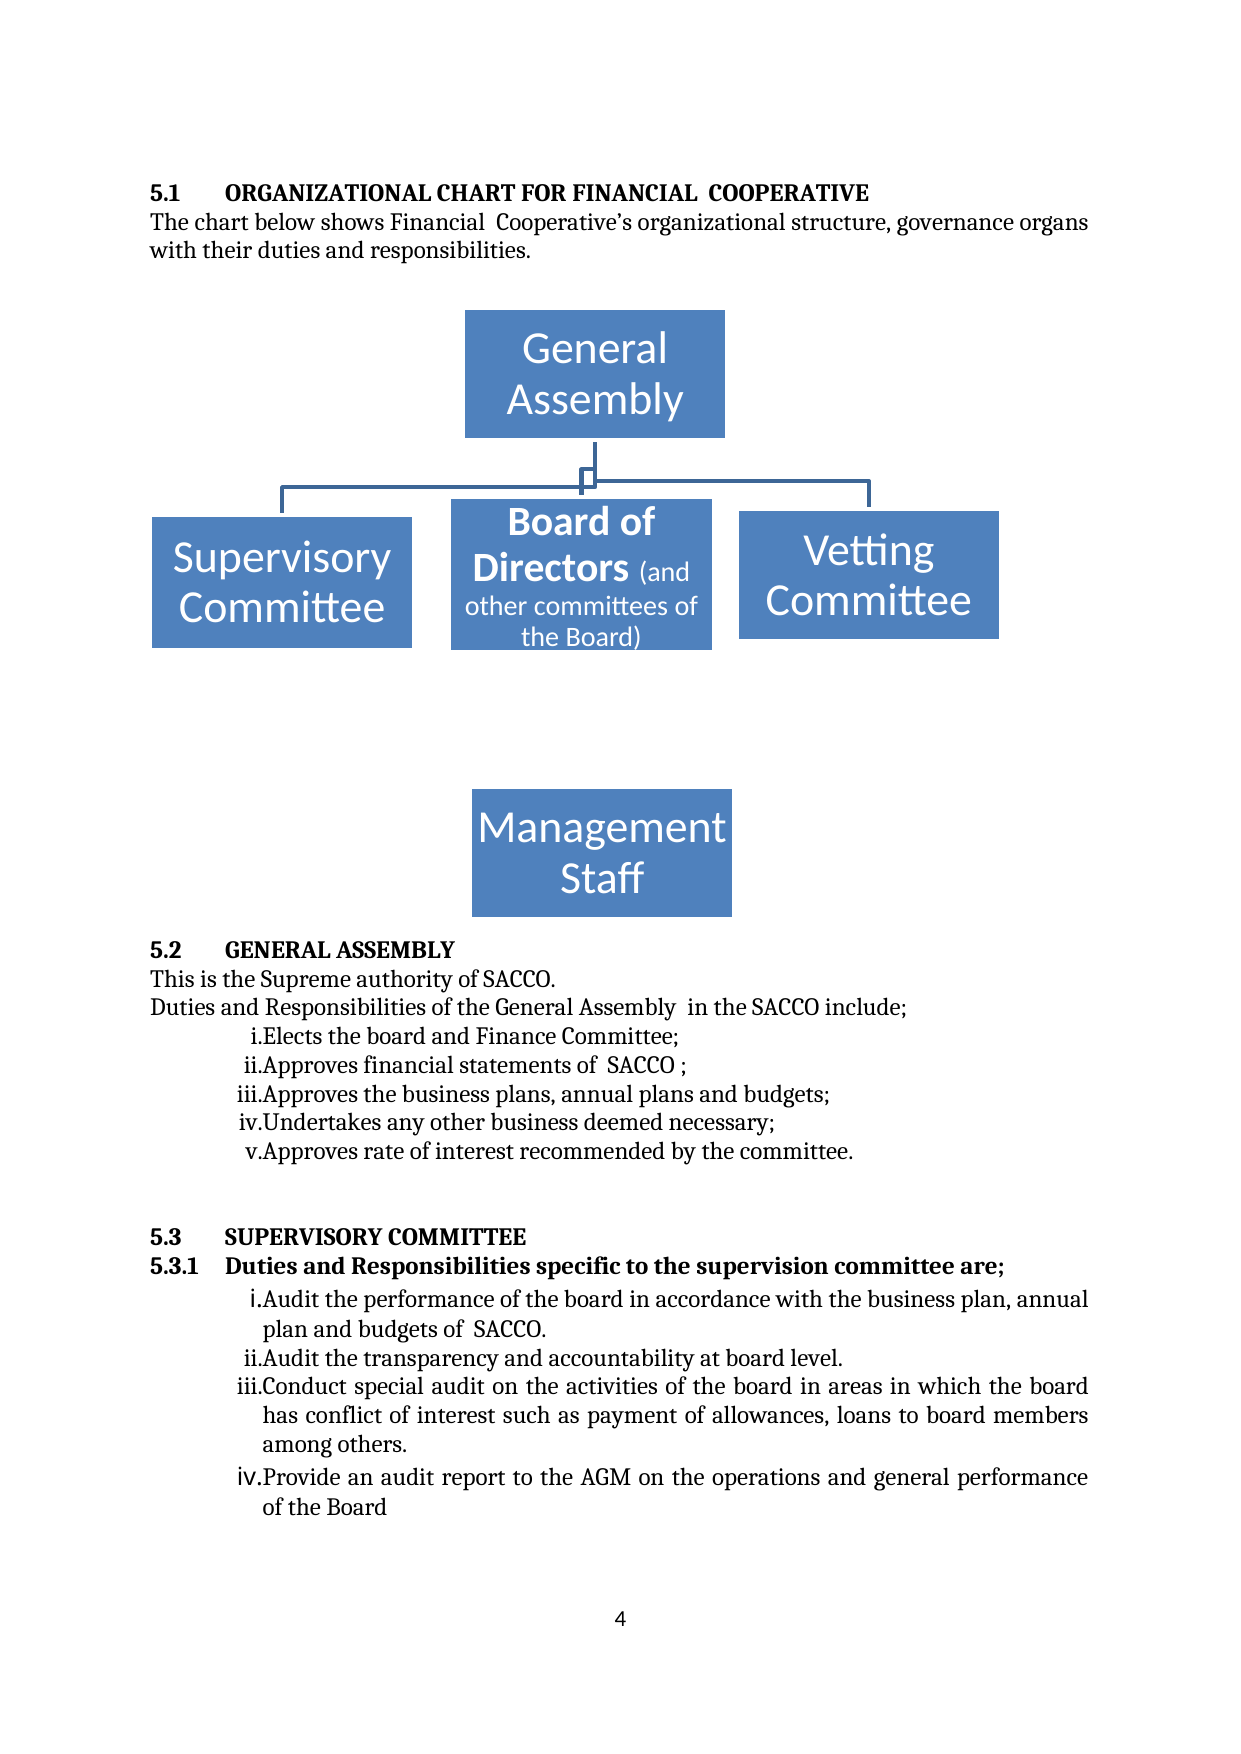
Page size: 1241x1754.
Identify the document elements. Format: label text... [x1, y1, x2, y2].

subtitle 5.3 SUPERVISORY COMMITTEE [150, 1223, 1090, 1252]
text Duties and Responsibilities of the General Assembly in the SACCO include; [150, 993, 1090, 1022]
subtitle 5.2 GENERAL ASSEMBLY [150, 936, 1090, 964]
subtitle 5.1 ORGANIZATIONAL CHART FOR FINANCIAL COOPERATIVE [150, 179, 1090, 207]
list Approves rate of interest recommended by the committee. [187, 1137, 1090, 1166]
list Provide an audit report to the AGM on the operations and general performance of the Board [187, 1458, 1090, 1521]
list Approves the business plans, annual plans and budgets; [187, 1079, 1090, 1108]
list Undertakes any other business deemed necessary; [187, 1108, 1090, 1137]
list Conduct special audit on the activities of the board in areas in which the board has conflict of interest such as payment of allowances, loans to board members among others. [187, 1372, 1090, 1458]
text 5.3.1 Duties and Responsibilities specific to the supervision committee are; [150, 1252, 1090, 1281]
list Audit the performance of the board in accordance with the business plan, annual plan and budgets of SACCO. [187, 1281, 1090, 1343]
list Audit the transparency and accountability at board level. [187, 1343, 1090, 1372]
list Approves financial statements of SACCO ; [187, 1051, 1090, 1079]
text This is the Supreme authority of SACCO. [150, 964, 1090, 993]
list Elects the board and Finance Committee; [187, 1022, 1090, 1051]
text The chart below shows Financial Cooperative’s organizational structure, governance organs with their duties and responsibilities. [150, 207, 1090, 265]
